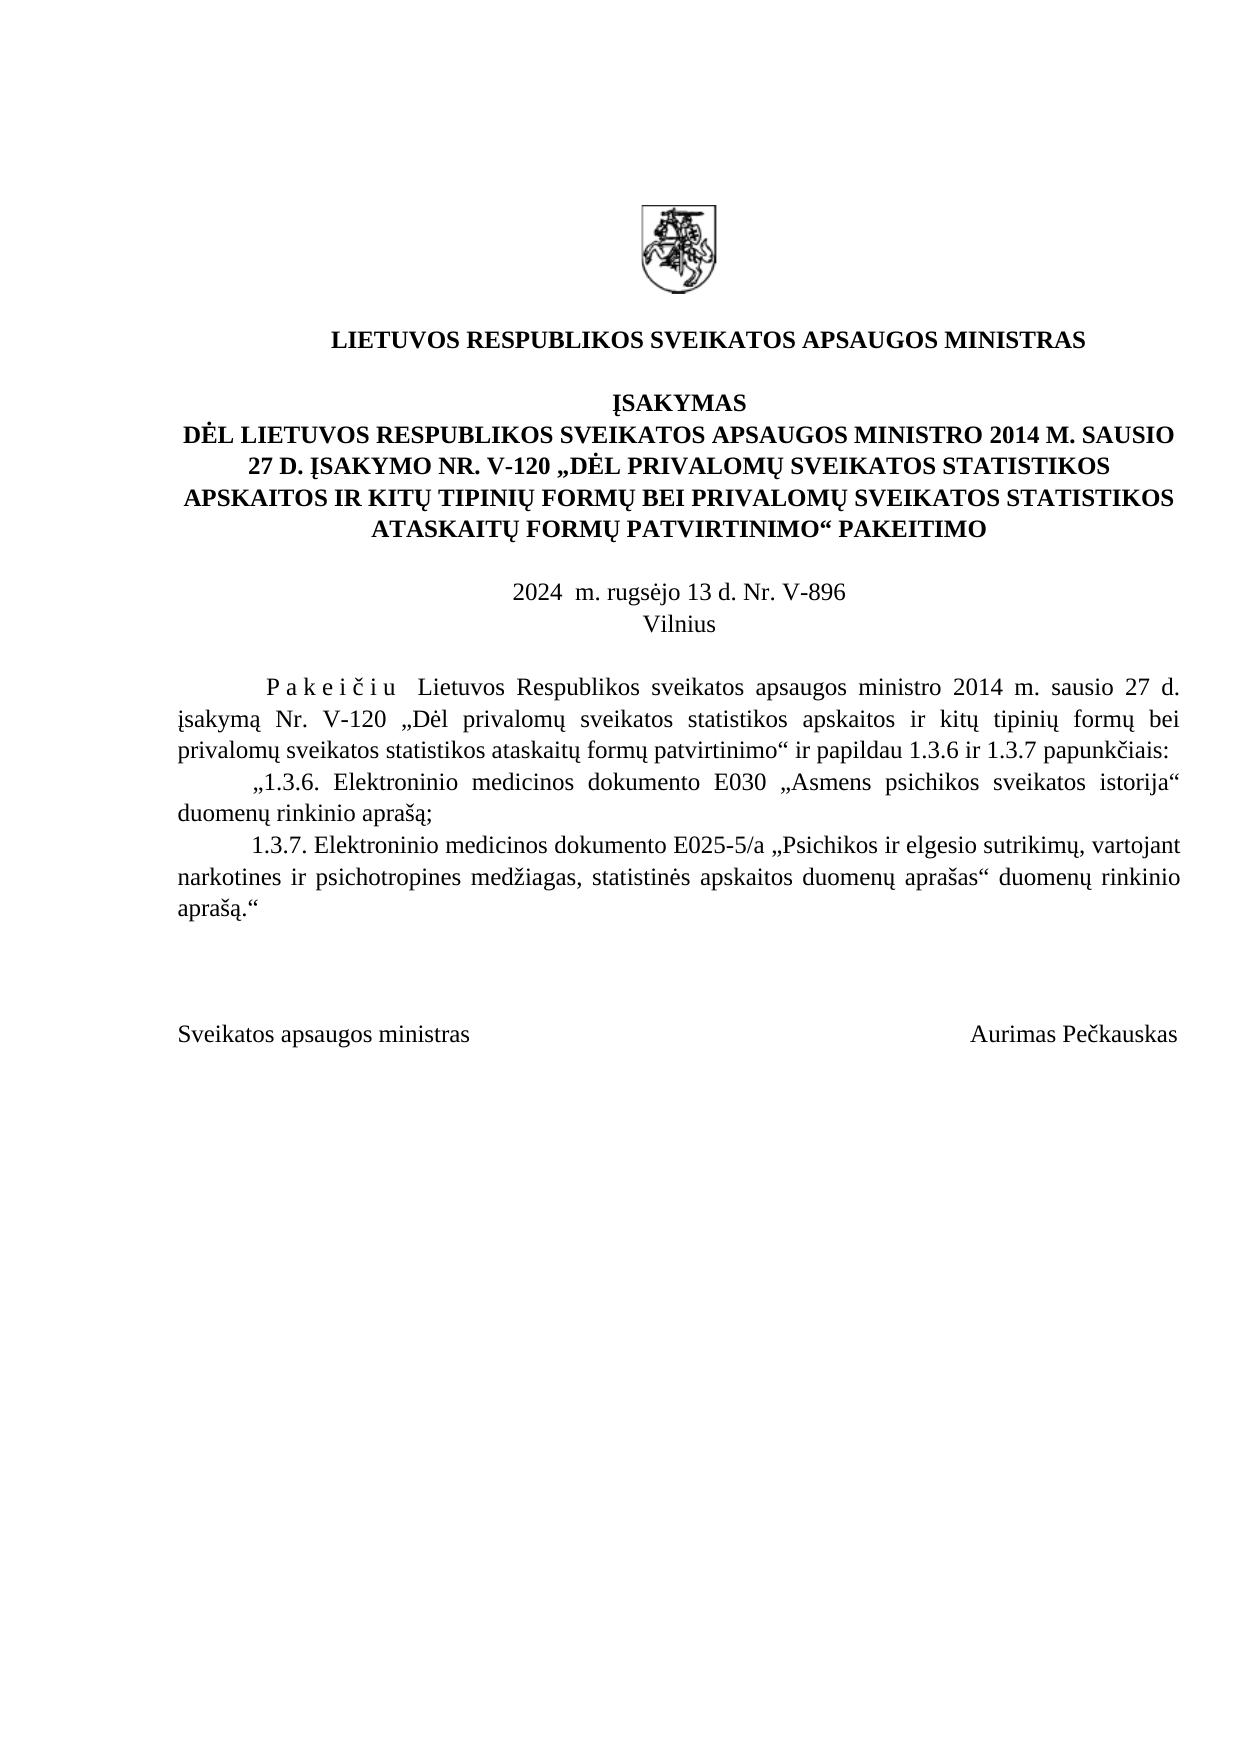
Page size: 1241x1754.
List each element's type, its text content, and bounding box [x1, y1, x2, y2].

text Pakeičiu Lietuvos Respublikos sveikatos apsaugos ministro 2014 m. sausio 27 d. įsakymą Nr. V-120 „Dėl privalomų sveikatos statistikos apskaitos ir kitų tipinių formų bei privalomų sveikatos statistikos ataskaitų formų patvirtinimo“ ir papildau 1.3.6 ir 1.3.7 papunkčiais: [177, 672, 1181, 764]
text 1.3.7. Elektroninio medicinos dokumento E025-5/a „Psichikos ir elgesio sutrikimų, vartojant narkotines ir psichotropines medžiagas, statistinės apskaitos duomenų aprašas“ duomenų rinkinio aprašą.“ [177, 830, 1181, 922]
text LIETUVOS RESPUBLIKOS SVEIKATOS APSAUGOS MINISTRAS [177, 325, 1181, 354]
text ĮSAKYMAS [177, 388, 1181, 417]
text Sveikatos apsaugos ministras Aurimas Pečkauskas [177, 1019, 1181, 1048]
text „1.3.6. Elektroninio medicinos dokumento E030 „Asmens psichikos sveikatos istorija“ duomenų rinkinio aprašą; [177, 767, 1181, 827]
text DĖL LIETUVOS RESPUBLIKOS SVEIKATOS APSAUGOS MINISTRO 2014 M. SAUSIO 27 D. ĮSAKYMO NR. V-120 „DĖL PRIVALOMŲ SVEIKATOS STATISTIKOS APSKAITOS IR KITŲ TIPINIŲ FORMŲ BEI PRIVALOMŲ SVEIKATOS STATISTIKOS ATASKAITŲ FORMŲ PATVIRTINIMO“ pakeitimo [177, 420, 1181, 543]
text Vilnius [177, 609, 1181, 638]
text 2024 m. rugsėjo 13 d. Nr. V-896 [177, 577, 1181, 606]
